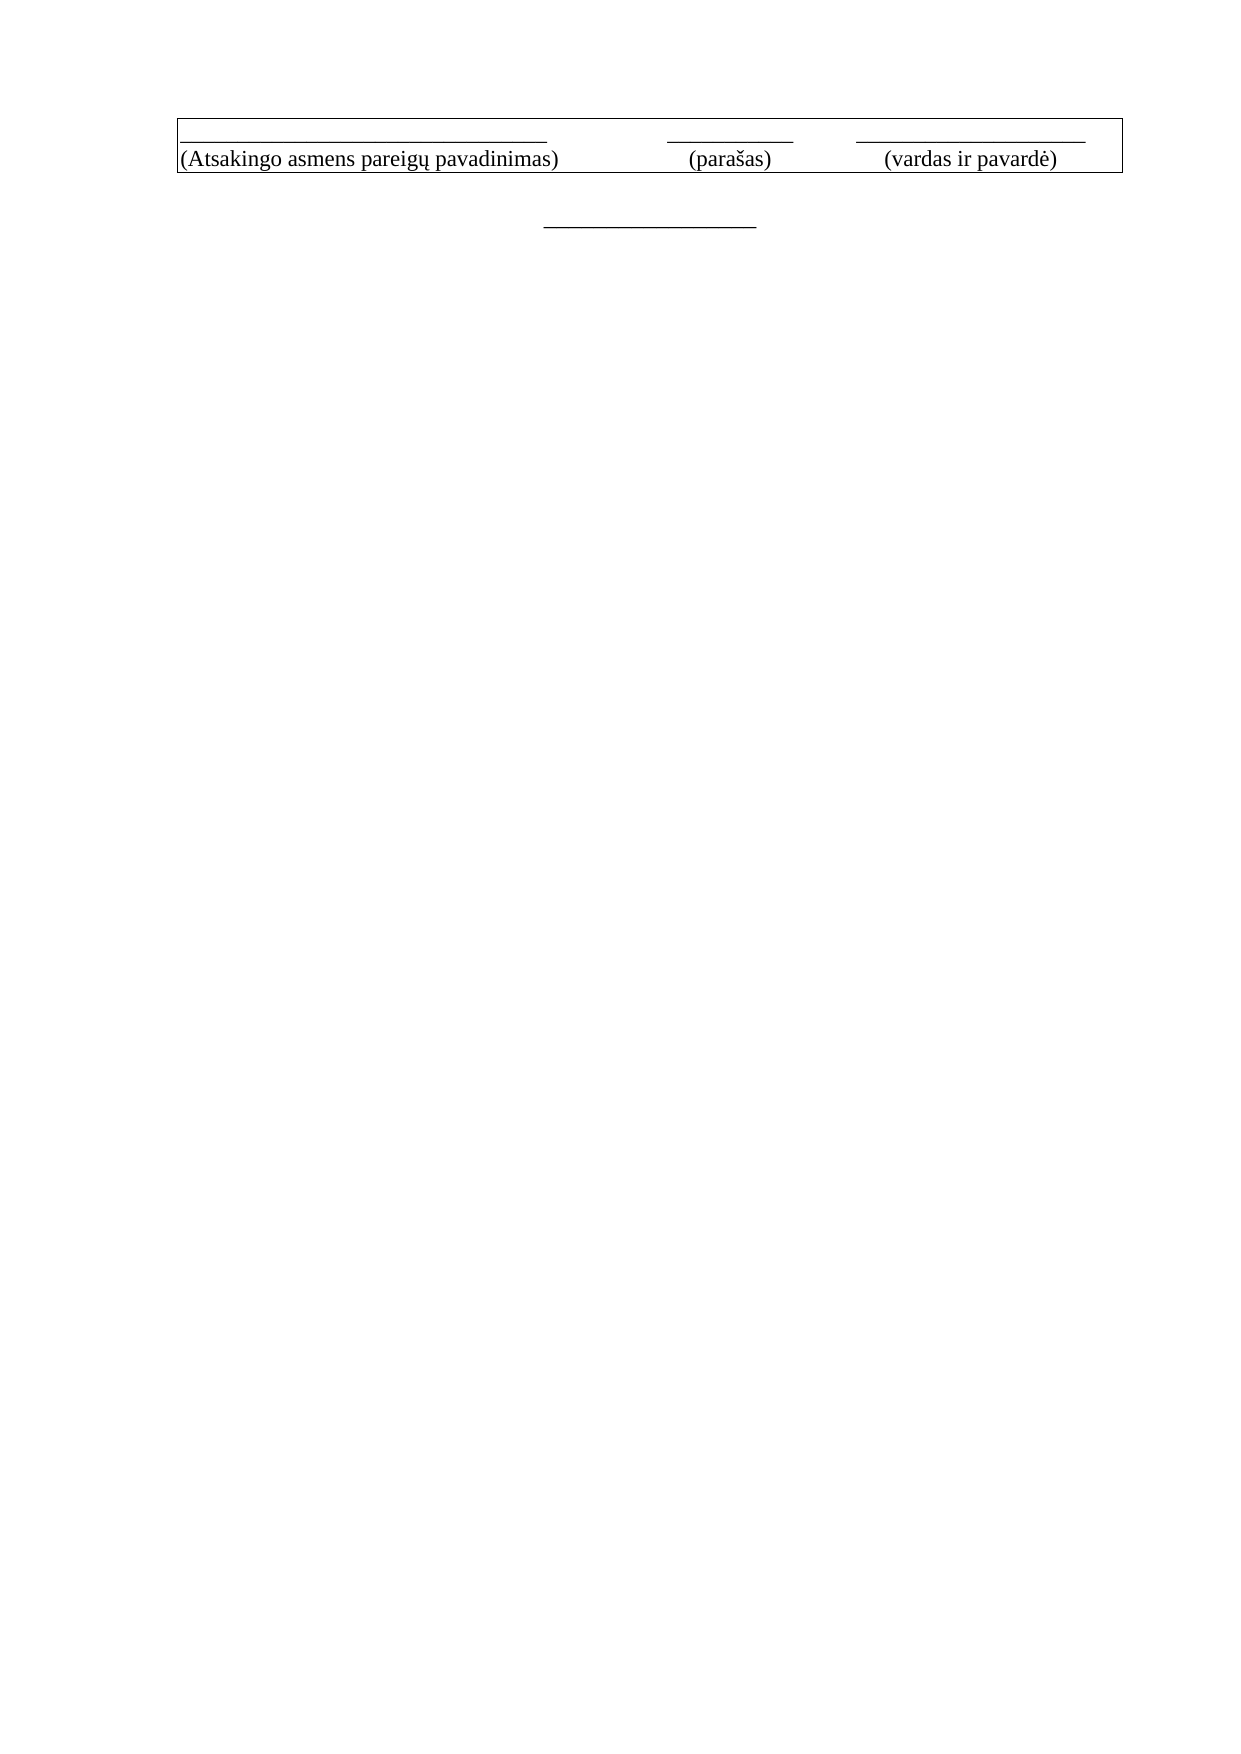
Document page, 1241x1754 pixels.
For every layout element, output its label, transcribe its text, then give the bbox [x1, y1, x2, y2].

text _________________ [177, 202, 1122, 230]
table_cell ________________________________ ___________ ____________________ (Atsakingo asmens pareigų pavadinimas) (parašas) (vardas ir pavardė) [178, 119, 1122, 172]
